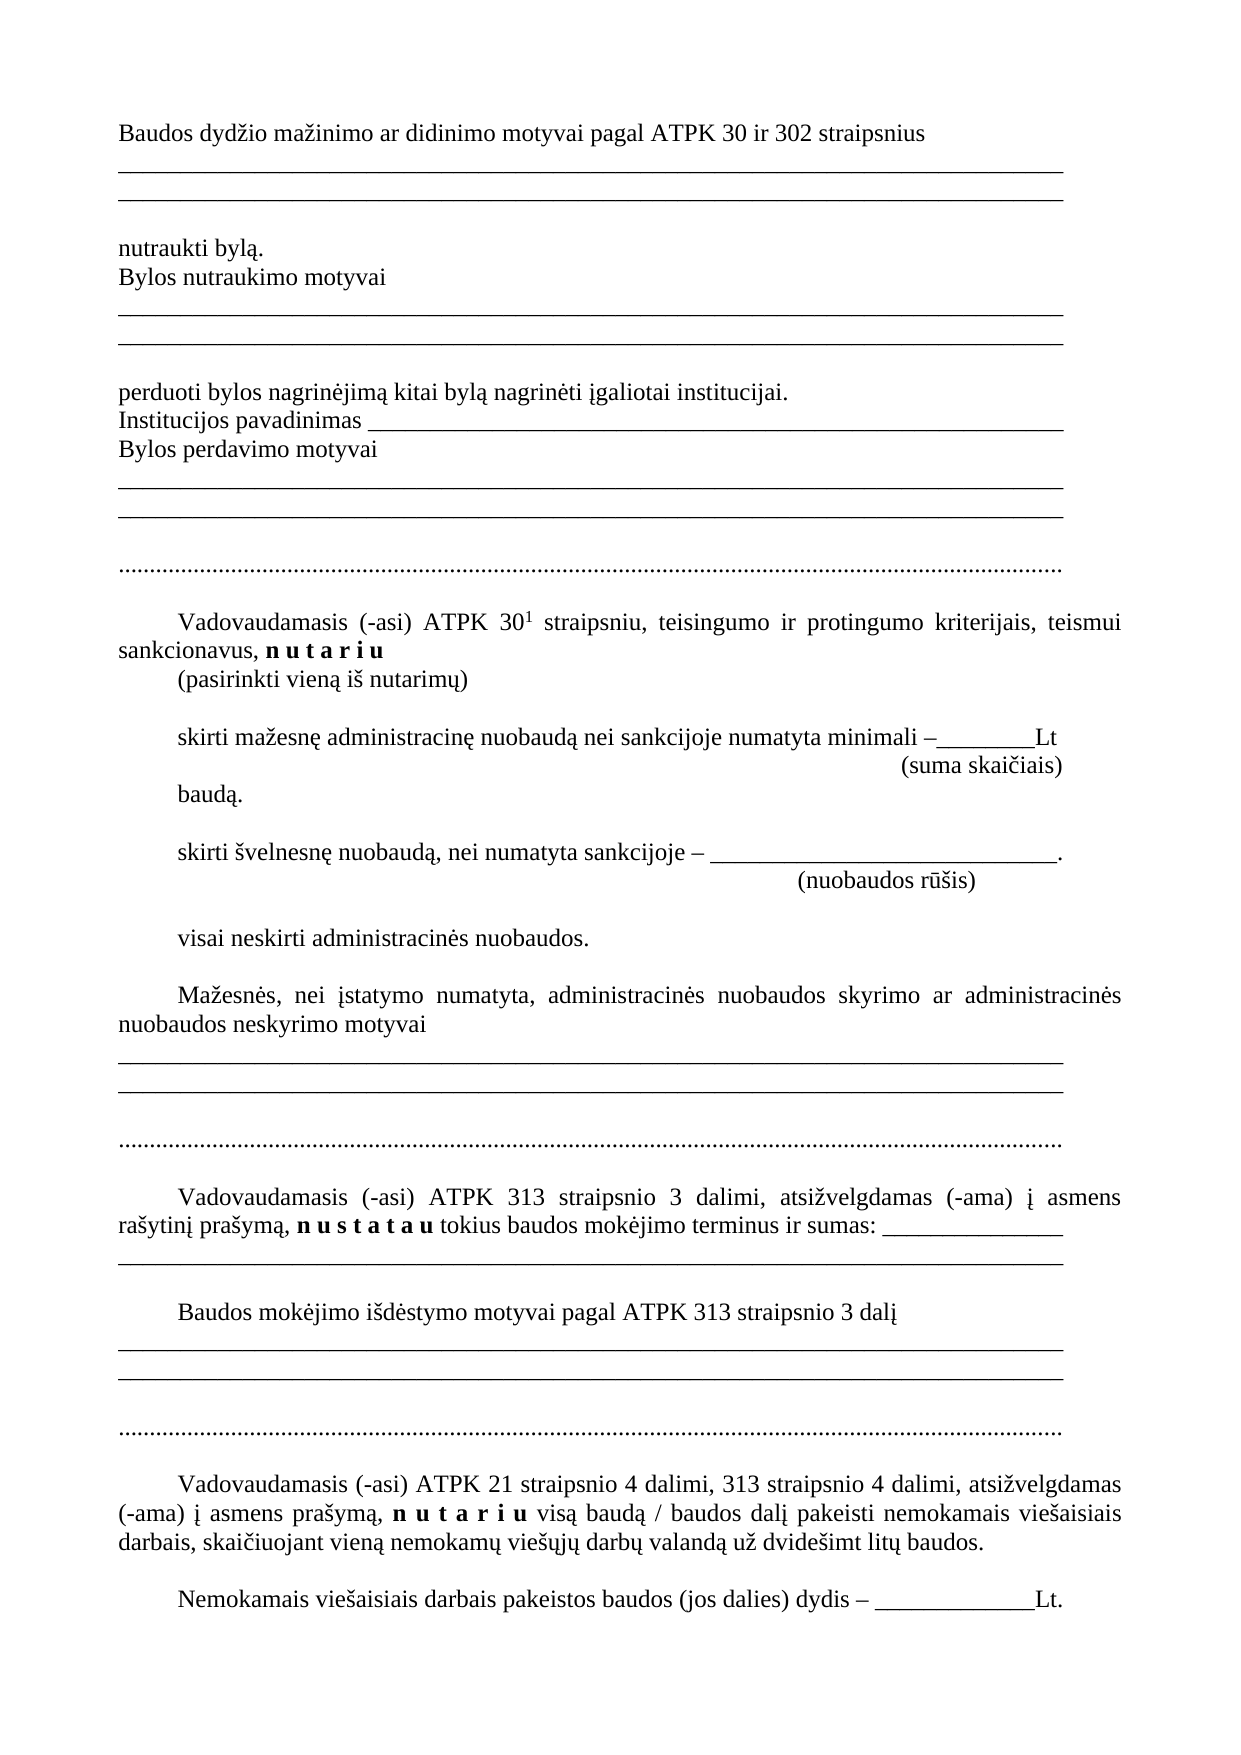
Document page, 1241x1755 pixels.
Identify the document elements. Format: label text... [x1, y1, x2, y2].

text ... [118, 549, 1122, 578]
text skirti švelnesnę nuobaudą, nei numatyta sankcijoje – . [118, 837, 1122, 866]
text Mažesnės, nei įstatymo numatyta, administracinės nuobaudos skyrimo ar administracinės nuobaudos neskyrimo motyvai [118, 981, 1122, 1038]
text _ [118, 291, 1122, 319]
text _ [118, 1354, 1122, 1383]
text nutraukti bylą. [118, 233, 1122, 262]
text Bylos perdavimo motyvai [118, 434, 1122, 463]
text _ [118, 492, 1122, 521]
text _ [118, 1326, 1122, 1354]
text Institucijos pavadinimas [118, 406, 1122, 434]
text _ [118, 1067, 1122, 1096]
text ... [118, 1412, 1122, 1441]
text skirti mažesnę administracinę nuobaudą nei sankcijoje numatyta minimali – Lt [118, 722, 1122, 751]
text Nemokamais viešaisiais darbais pakeistos baudos (jos dalies) dydis – Lt. [118, 1584, 1122, 1613]
text visai neskirti administracinės nuobaudos. [118, 923, 1122, 952]
text Vadovaudamasis (-asi) ATPK 301 straipsniu, teisingumo ir protingumo kriterijais, teismui sankcionavus, n u t a r i u [118, 607, 1122, 664]
text (suma skaičiais) [118, 751, 1122, 779]
text Vadovaudamasis (-asi) ATPK 21 straipsnio 4 dalimi, 313 straipsnio 4 dalimi, atsižvelgdamas (-ama) į asmens prašymą, n u t a r i u visą baudą / baudos dalį pakeisti nemokamais viešaisiais darbais, skaičiuojant vieną nemokamų viešųjų darbų valandą už dvidešimt litų baudos. [118, 1469, 1122, 1556]
text _ [118, 463, 1122, 492]
text _ [118, 1239, 1122, 1268]
text baudą. [118, 779, 1122, 808]
text (nuobaudos rūšis) [718, 866, 1122, 894]
text _ [118, 1038, 1122, 1067]
text _ [118, 147, 1122, 176]
text Bylos nutraukimo motyvai [118, 262, 1122, 291]
text perduoti bylos nagrinėjimą kitai bylą nagrinėti įgaliotai institucijai. [118, 377, 1122, 406]
text Baudos mokėjimo išdėstymo motyvai pagal ATPK 313 straipsnio 3 dalį [118, 1297, 1122, 1326]
text ... [118, 1124, 1122, 1153]
text Vadovaudamasis (-asi) ATPK 313 straipsnio 3 dalimi, atsižvelgdamas (-ama) į asmens rašytinį prašymą, n u s t a t a u tokius baudos mokėjimo terminus ir sumas: [118, 1182, 1122, 1239]
text (pasirinkti vieną iš nutarimų) [118, 664, 1122, 693]
text _ [118, 319, 1122, 348]
text _ [118, 176, 1122, 204]
text Baudos dydžio mažinimo ar didinimo motyvai pagal ATPK 30 ir 302 straipsnius [118, 118, 1122, 147]
